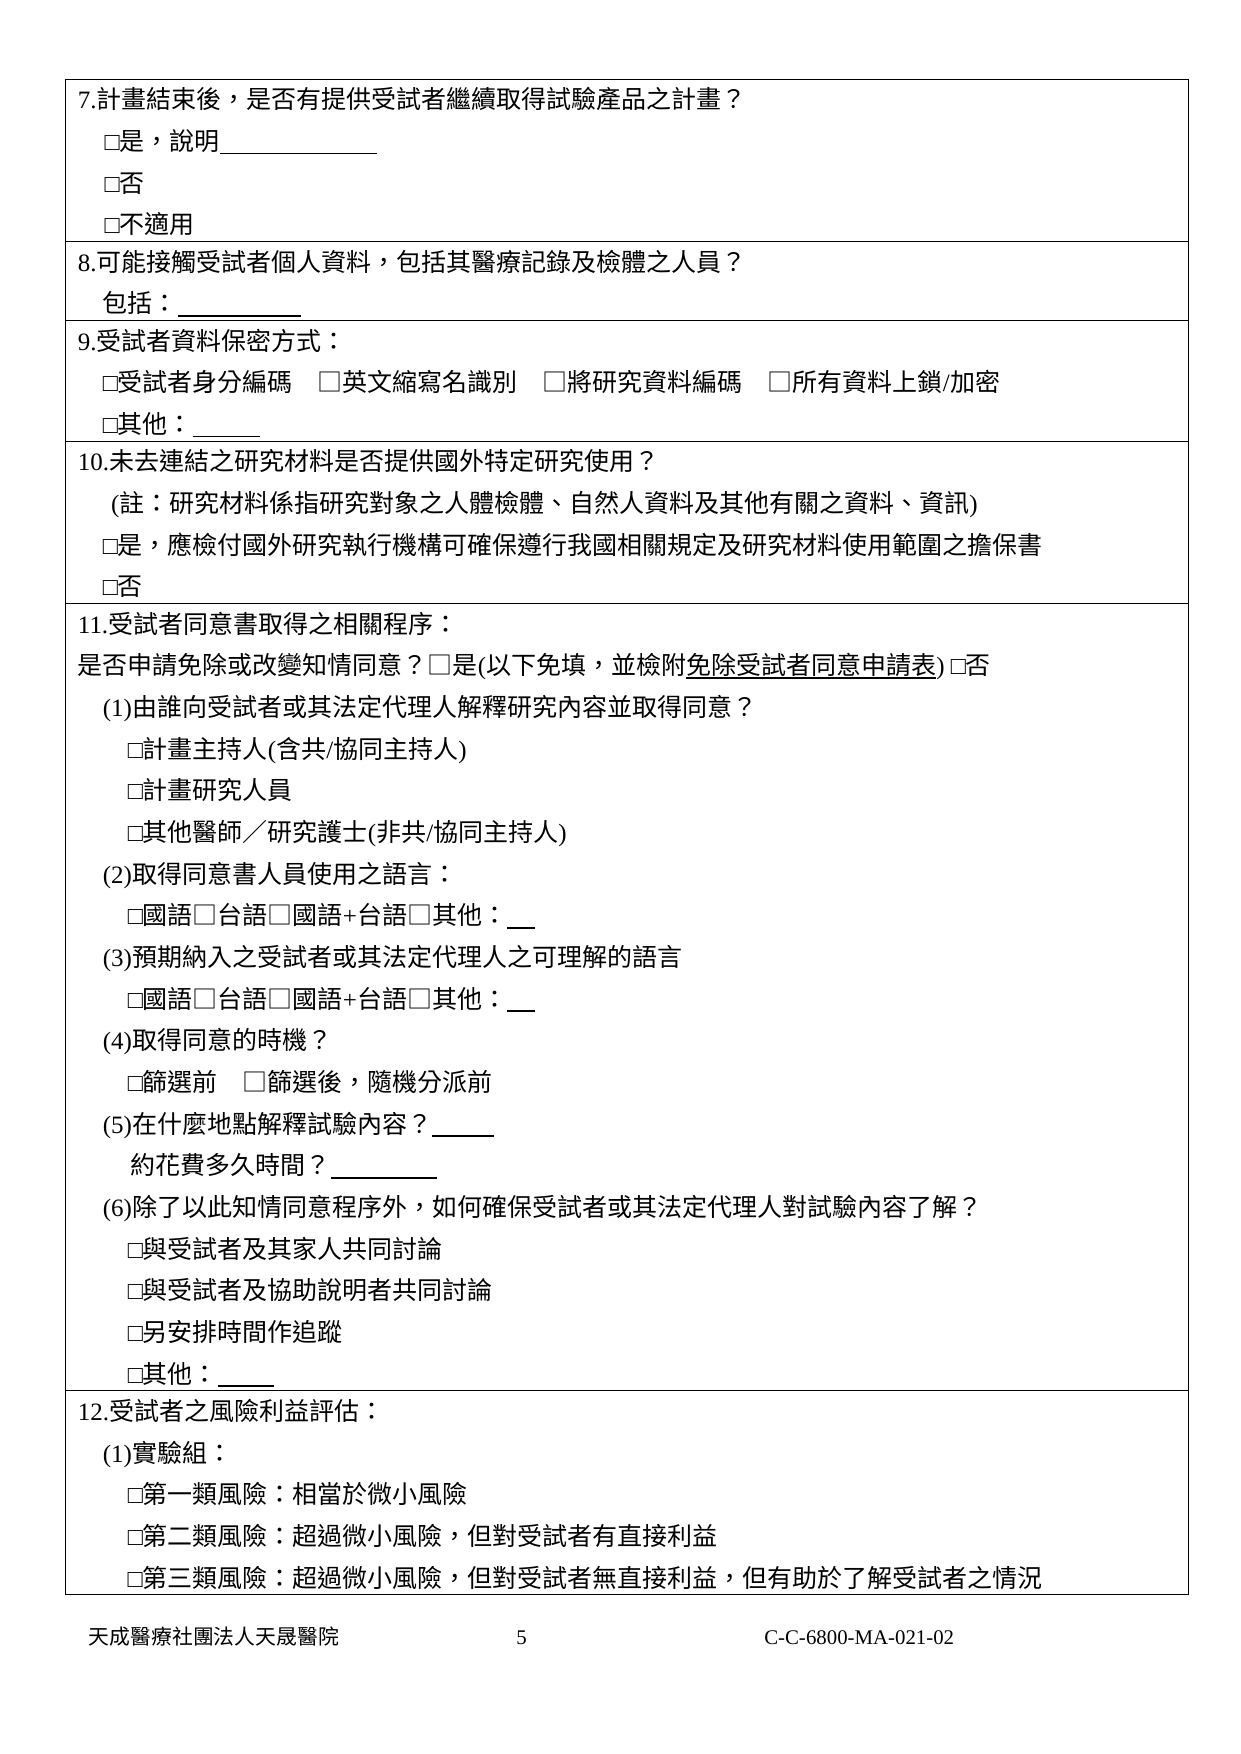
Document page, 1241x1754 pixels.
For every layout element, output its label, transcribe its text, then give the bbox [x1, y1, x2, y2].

table_cell 12.受試者之風險利益評估： (1)實驗組： □第一類風險：相當於微小風險 □第二類風險：超過微小風險，但對受試者有直接利益 □第三類風險：超過微小風險，但對受試者無直接利益，但有助於了解受試者之情況 [66, 1391, 1188, 1594]
table_cell 11.受試者同意書取得之相關程序： 是否申請免除或改變知情同意？□是(以下免填，並檢附免除受試者同意申請表) □否 (1)由誰向受試者或其法定代理人解釋研究內容並取得同意？ □計畫主持人(含共/協同主持人) □計畫研究人員 □其他醫師／研究護士(非共/協同主持人) (2)取得同意書人員使用之語言： □國語□台語□國語+台語□其他： (3)預期納入之受試者或其法定代理人之可理解的語言 □國語□台語□國語+台語□其他： (4)取得同意的時機？ □篩選前 □篩選後，隨機分派前 (5)在什麼地點解釋試驗內容？ 約花費多久時間？ (6)除了以此知情同意程序外，如何確保受試者或其法定代理人對試驗內容了解？ □與受試者及其家人共同討論 □與受試者及協助說明者共同討論 □另安排時間作追蹤 □其他： [66, 604, 1188, 1390]
table_cell 9.受試者資料保密方式： □受試者身分編碼 □英文縮寫名識別 □將研究資料編碼 □所有資料上鎖/加密 □其他： [66, 321, 1188, 441]
table_cell 10.未去連結之研究材料是否提供國外特定研究使用？ (註：研究材料係指研究對象之人體檢體、自然人資料及其他有關之資料、資訊) □是，應檢付國外研究執行機構可確保遵行我國相關規定及研究材料使用範圍之擔保書 □否 [66, 442, 1188, 603]
table_cell 8.可能接觸受試者個人資料，包括其醫療記錄及檢體之人員？ 包括： [66, 242, 1188, 320]
table_cell 7.計畫結束後，是否有提供受試者繼續取得試驗產品之計畫？ □是，說明 □否 □不適用 [66, 80, 1188, 241]
